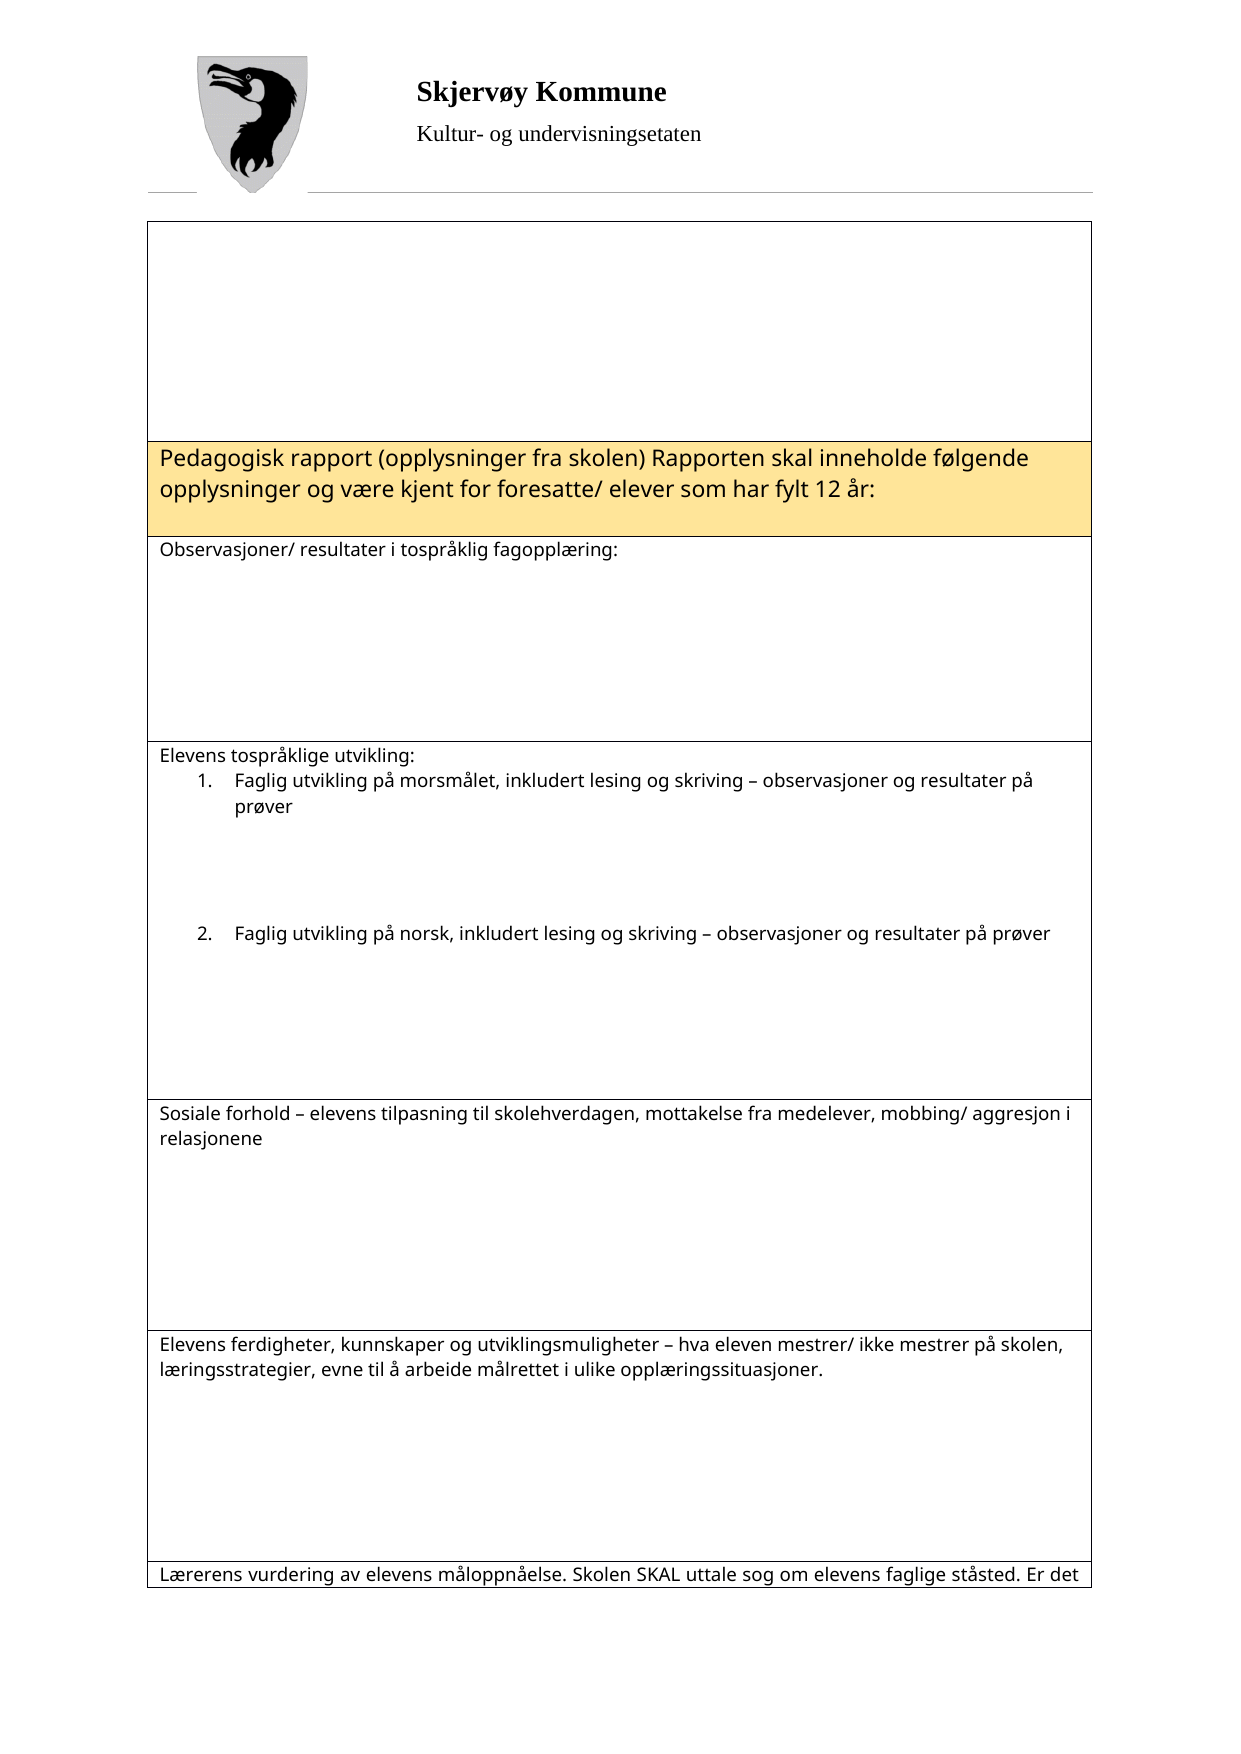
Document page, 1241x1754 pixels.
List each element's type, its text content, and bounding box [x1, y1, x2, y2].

table_cell Pedagogisk rapport (opplysninger fra skolen) Rapporten skal inneholde følgende opplysninger og være kjent for foresatte/ elever som har fylt 12 år: [148, 442, 1091, 536]
table_cell Elevens ferdigheter, kunnskaper og utviklingsmuligheter – hva eleven mestrer/ ikke mestrer på skolen, læringsstrategier, evne til å arbeide målrettet i ulike opplæringssituasjoner. [148, 1331, 1091, 1561]
table_cell Elevens tospråklige utvikling: Faglig utvikling på morsmålet, inkludert lesing og skriving – observasjoner og resultater på prøver Faglig utvikling på norsk, inkludert lesing og skriving – observasjoner og resultater på prøver [148, 742, 1091, 1099]
table_cell Observasjoner/ resultater i tospråklig fagopplæring: [148, 537, 1091, 741]
table_cell Lærerens vurdering av elevens måloppnåelse. Skolen SKAL uttale sog om elevens faglige ståsted. Er det [148, 1562, 1091, 1587]
table_cell Sosiale forhold – elevens tilpasning til skolehverdagen, mottakelse fra medelever, mobbing/ aggresjon i relasjonene [148, 1100, 1091, 1330]
picture [196, 55, 308, 193]
table_cell [148, 222, 1091, 441]
